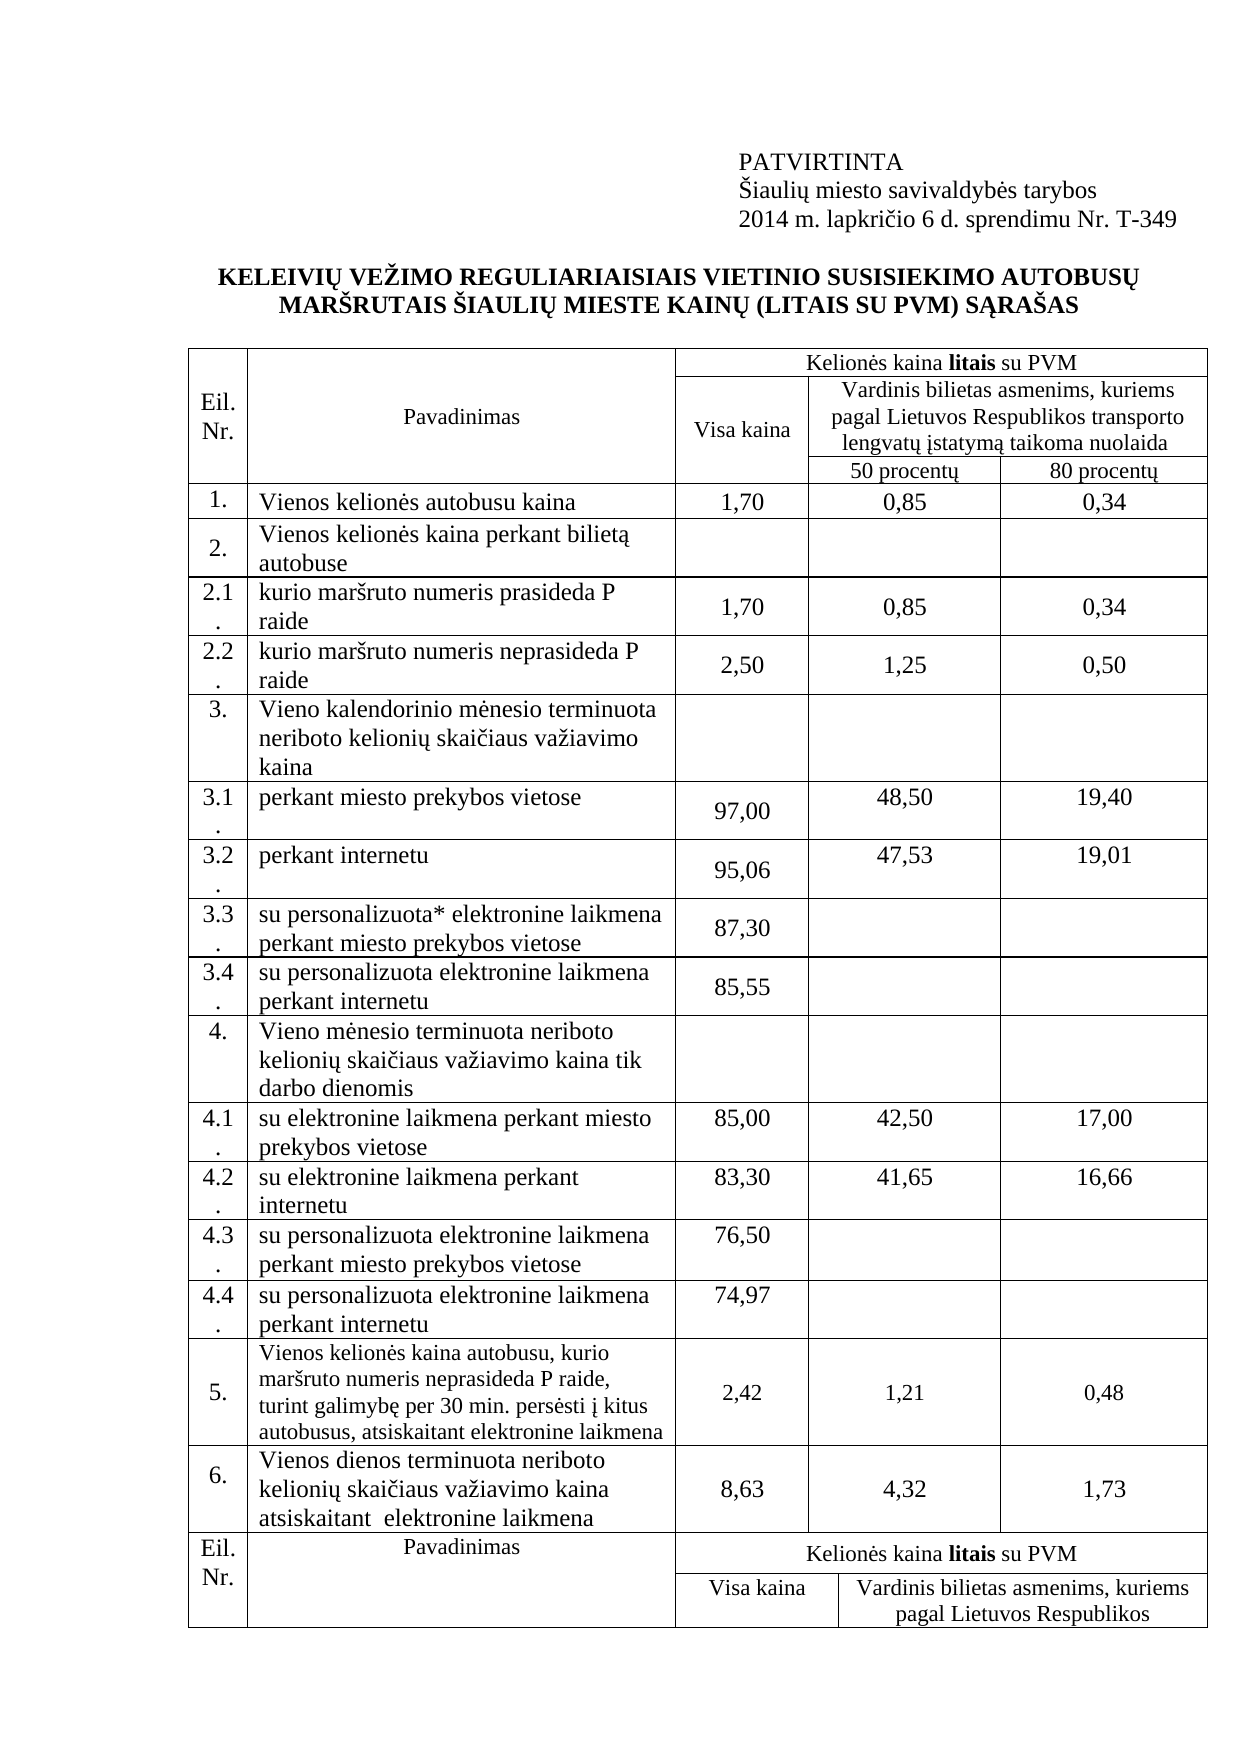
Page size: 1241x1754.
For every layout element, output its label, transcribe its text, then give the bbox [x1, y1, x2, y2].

table_cell [1001, 899, 1207, 956]
table_cell [809, 519, 1000, 576]
table_cell 47,53 [809, 840, 1000, 898]
table_cell 0,50 [1001, 636, 1207, 693]
table_cell 80 procentų [1001, 457, 1207, 483]
table_cell [676, 519, 808, 576]
table_cell 95,06 [676, 840, 808, 898]
table_cell [809, 1220, 1000, 1279]
table_cell 50 procentų [809, 457, 1000, 483]
table_cell Eil. Nr. [189, 1533, 247, 1627]
table_cell Kelionės kaina litais su PVM [676, 1533, 1207, 1573]
table_cell 85,00 [676, 1103, 808, 1161]
table_cell [809, 899, 1000, 956]
table_cell 2.2. [189, 636, 247, 693]
table_cell 6. [189, 1446, 247, 1532]
table_cell 4,32 [809, 1446, 1000, 1532]
table_cell [809, 1016, 1000, 1102]
table_cell [676, 1016, 808, 1102]
table_cell 5. [189, 1339, 247, 1444]
table_cell perkant miesto prekybos vietose [248, 782, 675, 839]
table_cell 74,97 [676, 1281, 808, 1338]
table_cell [1001, 1016, 1207, 1102]
table_cell [1001, 1281, 1207, 1338]
table_cell 0,85 [809, 484, 1000, 518]
table_cell 3.2. [189, 840, 247, 898]
table_cell 4.2. [189, 1162, 247, 1219]
table_cell Vieno mėnesio terminuota neriboto kelionių skaičiaus važiavimo kaina tik darbo dienomis [248, 1016, 675, 1102]
table_cell 1,70 [676, 484, 808, 518]
table_cell Vardinis bilietas asmenims, kuriems pagal Lietuvos Respublikos [839, 1574, 1207, 1627]
table_cell 19,01 [1001, 840, 1207, 898]
table_cell 48,50 [809, 782, 1000, 839]
table_cell 85,55 [676, 958, 808, 1015]
table_cell 2.1. [189, 578, 247, 635]
table_cell 1,21 [809, 1339, 1000, 1444]
table_cell [1001, 958, 1207, 1015]
table_header Eil. Nr. [189, 349, 247, 483]
table_cell 17,00 [1001, 1103, 1207, 1161]
table_cell 3.3. [189, 899, 247, 956]
table_cell 0,34 [1001, 484, 1207, 518]
table_cell 0,34 [1001, 578, 1207, 635]
table_cell 41,65 [809, 1162, 1000, 1219]
table_cell 4.4. [189, 1281, 247, 1338]
table_cell [1001, 695, 1207, 781]
table_cell [809, 1281, 1000, 1338]
table_cell Vienos kelionės autobusu kaina [248, 484, 675, 518]
table_cell Pavadinimas [248, 1533, 675, 1627]
table_header Pavadinimas [248, 349, 675, 483]
table_cell 3.4. [189, 958, 247, 1015]
table_cell su personalizuota elektronine laikmena perkant internetu [248, 1281, 675, 1338]
table_cell [809, 958, 1000, 1015]
table_cell 1,73 [1001, 1446, 1207, 1532]
table_cell 76,50 [676, 1220, 808, 1279]
table_cell 42,50 [809, 1103, 1000, 1161]
table_cell 97,00 [676, 782, 808, 839]
table_cell 4. [189, 1016, 247, 1102]
table_cell Vardinis bilietas asmenims, kuriems pagal Lietuvos Respublikos transporto lengvatų įstatymą taikoma nuolaida [809, 377, 1207, 456]
table_cell [1001, 1220, 1207, 1279]
text 2014 m. lapkričio 6 d. sprendimu Nr. T-349 [738, 204, 1181, 233]
table_cell 83,30 [676, 1162, 808, 1219]
table_cell 2,50 [676, 636, 808, 693]
table_cell 4.3. [189, 1220, 247, 1279]
table_cell 19,40 [1001, 782, 1207, 839]
table_cell perkant internetu [248, 840, 675, 898]
text KELEIVIŲ VEŽIMO REGULIARIAISIAIS VIETINIO SUSISIEKIMO AUTOBUSŲ MARŠRUTAIS ŠIAULIŲ MIESTE KAINŲ (LITAIS SU PVM) SĄRAŠAS [177, 262, 1181, 319]
table_cell 1. [189, 484, 247, 518]
table_cell Vieno kalendorinio mėnesio terminuota neriboto kelionių skaičiaus važiavimo kaina [248, 695, 675, 781]
table_cell Visa kaina [676, 1574, 838, 1627]
table_cell Vienos kelionės kaina perkant bilietą autobuse [248, 519, 675, 576]
table_cell 2. [189, 519, 247, 576]
table_cell [1001, 519, 1207, 576]
table_cell 4.1. [189, 1103, 247, 1161]
table_cell 8,63 [676, 1446, 808, 1532]
table_cell kurio maršruto numeris prasideda P raide [248, 578, 675, 635]
table_cell kurio maršruto numeris neprasideda P raide [248, 636, 675, 693]
table_cell 1,70 [676, 578, 808, 635]
table_cell su elektronine laikmena perkant miesto prekybos vietose [248, 1103, 675, 1161]
text Šiaulių miesto savivaldybės tarybos [738, 176, 1181, 204]
table_cell [676, 695, 808, 781]
table_cell Vienos dienos terminuota neriboto kelionių skaičiaus važiavimo kaina atsiskaitant elektronine laikmena [248, 1446, 675, 1532]
table_cell su personalizuota elektronine laikmena perkant miesto prekybos vietose [248, 1220, 675, 1279]
table_cell su personalizuota elektronine laikmena perkant internetu [248, 958, 675, 1015]
table_cell 2,42 [676, 1339, 808, 1444]
table_cell 3. [189, 695, 247, 781]
table_cell Vienos kelionės kaina autobusu, kurio maršruto numeris neprasideda P raide, turint galimybę per 30 min. persėsti į kitus autobusus, atsiskaitant elektronine laikmena [248, 1339, 675, 1444]
table_cell 16,66 [1001, 1162, 1207, 1219]
table_cell 0,48 [1001, 1339, 1207, 1444]
table_cell 87,30 [676, 899, 808, 956]
table_cell su personalizuota* elektronine laikmena perkant miesto prekybos vietose [248, 899, 675, 956]
table_cell 0,85 [809, 578, 1000, 635]
table_cell 1,25 [809, 636, 1000, 693]
table_cell su elektronine laikmena perkant internetu [248, 1162, 675, 1219]
table_header Kelionės kaina litais su PVM [676, 349, 1207, 376]
table_cell 3.1. [189, 782, 247, 839]
text PATVIRTINTA [738, 147, 1181, 176]
table_cell [809, 695, 1000, 781]
table_cell Visa kaina [676, 377, 808, 483]
